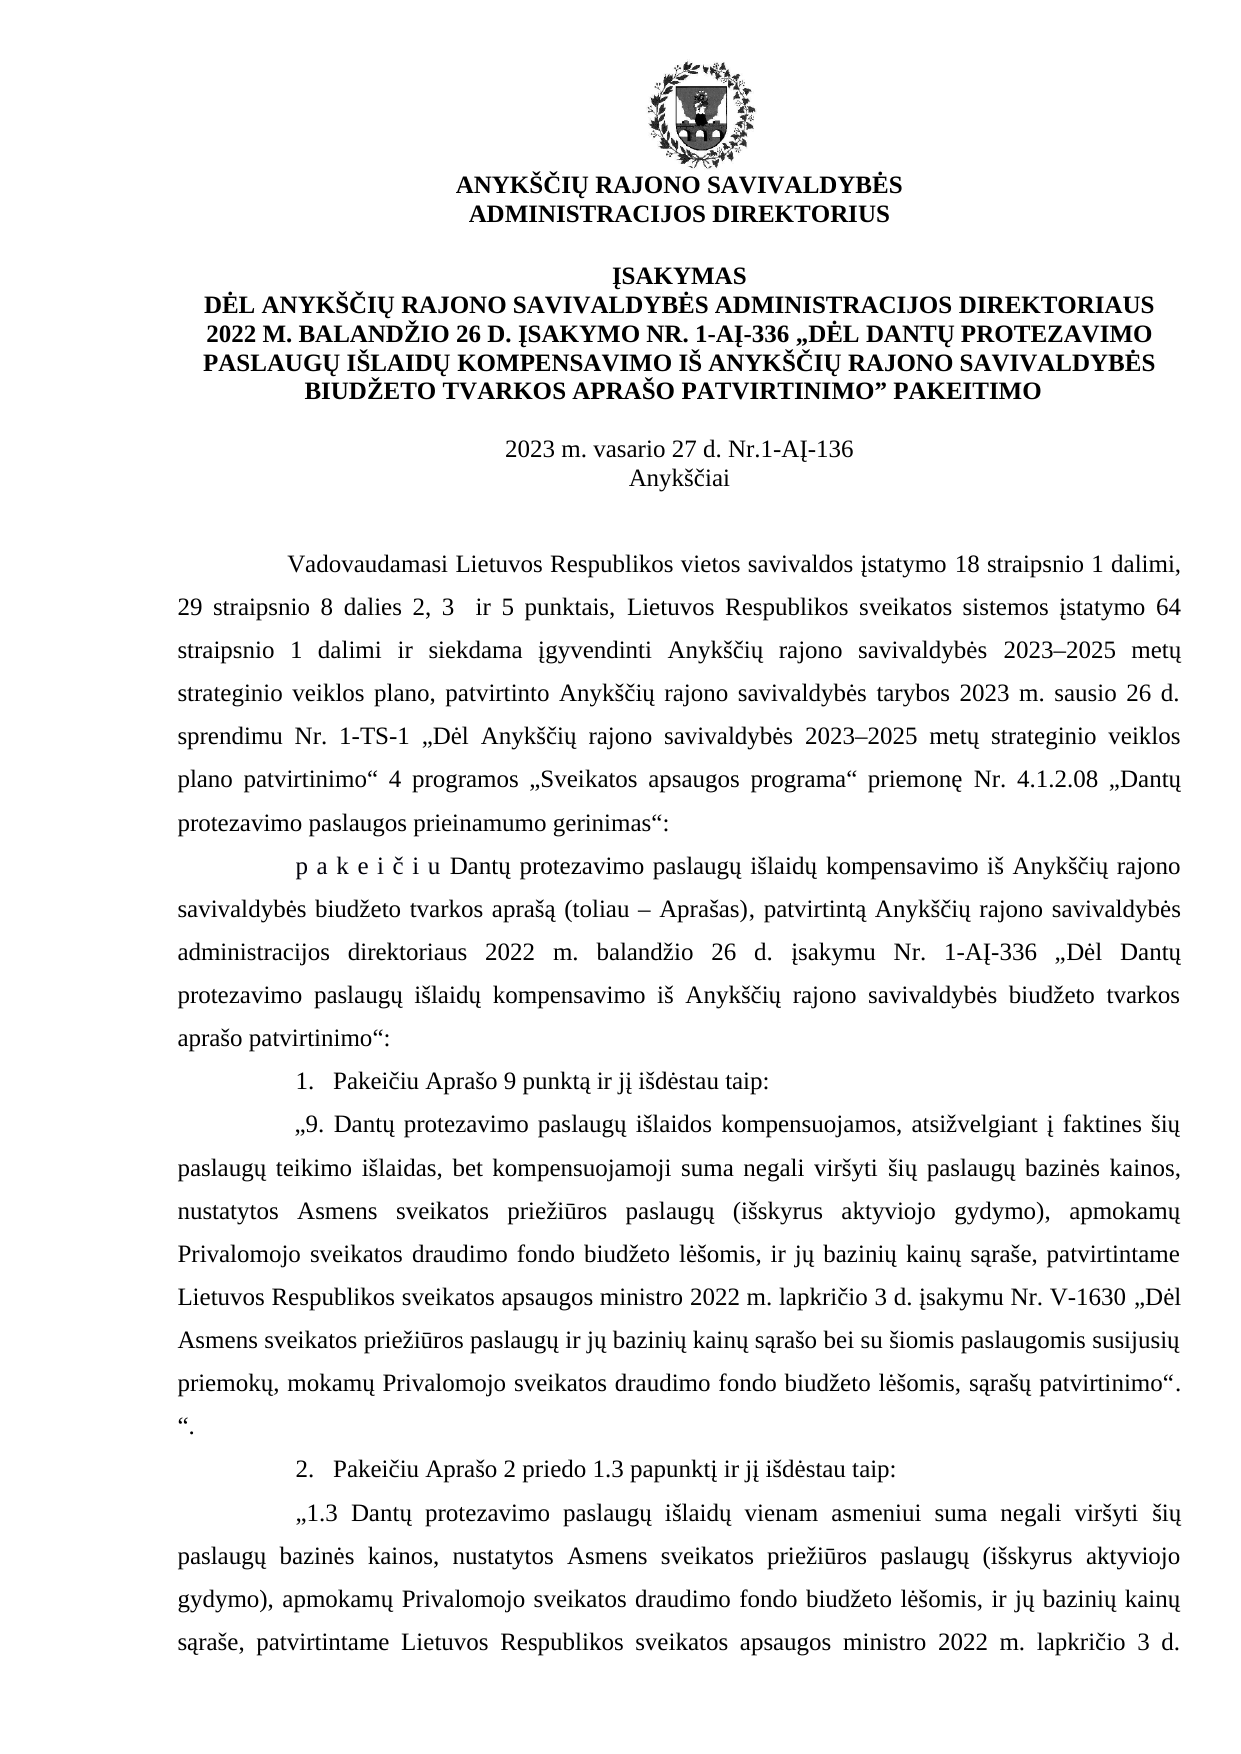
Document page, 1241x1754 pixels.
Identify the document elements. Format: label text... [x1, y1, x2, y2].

text DĖL ANYKŠČIŲ RAJONO SAVIVALDYBĖS ADMINISTRACIJOS DIREKTORIAUS 2022 M. BALANDŽIO 26 D. ĮSAKYMO NR. 1-AĮ-336 „DĖL DANTŲ PROTEZAVIMO PASLAUGŲ IŠLAIDŲ KOMPENSAVIMO IŠ ANYKŠČIŲ RAJONO SAVIVALDYBĖS BIUDŽETO TVARKOS APRAŠO PATVIRTINIMO” PAKEITIMO [177, 290, 1181, 405]
text ĮSAKYMAS [177, 261, 1181, 290]
text „1.3 Dantų protezavimo paslaugų išlaidų vienam asmeniui suma negali viršyti šių paslaugų bazinės kainos, nustatytos Asmens sveikatos priežiūros paslaugų (išskyrus aktyviojo gydymo), apmokamų Privalomojo sveikatos draudimo fondo biudžeto lėšomis, ir jų bazinių kainų sąraše, patvirtintame Lietuvos Respublikos sveikatos apsaugos ministro 2022 m. lapkričio 3 d. [177, 1498, 1181, 1656]
text Anykščiai [177, 463, 1181, 491]
text „9. Dantų protezavimo paslaugų išlaidos kompensuojamos, atsižvelgiant į faktines šių paslaugų teikimo išlaidas, bet kompensuojamoji suma negali viršyti šių paslaugų bazinės kainos, nustatytos Asmens sveikatos priežiūros paslaugų (išskyrus aktyviojo gydymo), apmokamų Privalomojo sveikatos draudimo fondo biudžeto lėšomis, ir jų bazinių kainų sąraše, patvirtintame Lietuvos Respublikos sveikatos apsaugos ministro 2022 m. lapkričio 3 d. įsakymu Nr. V-1630 „Dėl Asmens sveikatos priežiūros paslaugų ir jų bazinių kainų sąrašo bei su šiomis paslaugomis susijusių priemokų, mokamų Privalomojo sveikatos draudimo fondo biudžeto lėšomis, sąrašų patvirtinimo“. “. [177, 1109, 1181, 1440]
text ADMINISTRACIJOS DIREKTORIUS [177, 199, 1181, 228]
text ANYKŠČIŲ RAJONO SAVIVALDYBĖS [177, 170, 1181, 199]
text 1. Pakeičiu Aprašo 9 punktą ir jį išdėstau taip: [295, 1066, 1181, 1095]
text Vadovaudamasi Lietuvos Respublikos vietos savivaldos įstatymo 18 straipsnio 1 dalimi, 29 straipsnio 8 dalies 2, 3 ir 5 punktais, Lietuvos Respublikos sveikatos sistemos įstatymo 64 straipsnio 1 dalimi ir siekdama įgyvendinti Anykščių rajono savivaldybės 2023–2025 metų strateginio veiklos plano, patvirtinto Anykščių rajono savivaldybės tarybos 2023 m. sausio 26 d. sprendimu Nr. 1-TS-1 „Dėl Anykščių rajono savivaldybės 2023–2025 metų strateginio veiklos plano patvirtinimo“ 4 programos „Sveikatos apsaugos programa“ priemonę Nr. 4.1.2.08 „Dantų protezavimo paslaugos prieinamumo gerinimas“: [177, 549, 1181, 836]
text 2023 m. vasario 27 d. Nr.1-AĮ-136 [177, 434, 1181, 463]
text p a k e i č i u Dantų protezavimo paslaugų išlaidų kompensavimo iš Anykščių rajono savivaldybės biudžeto tvarkos aprašą (toliau – Aprašas), patvirtintą Anykščių rajono savivaldybės administracijos direktoriaus 2022 m. balandžio 26 d. įsakymu Nr. 1-AĮ-336 „Dėl Dantų protezavimo paslaugų išlaidų kompensavimo iš Anykščių rajono savivaldybės biudžeto tvarkos aprašo patvirtinimo“: [177, 851, 1181, 1052]
text 2. Pakeičiu Aprašo 2 priedo 1.3 papunktį ir jį išdėstau taip: [295, 1454, 1181, 1483]
